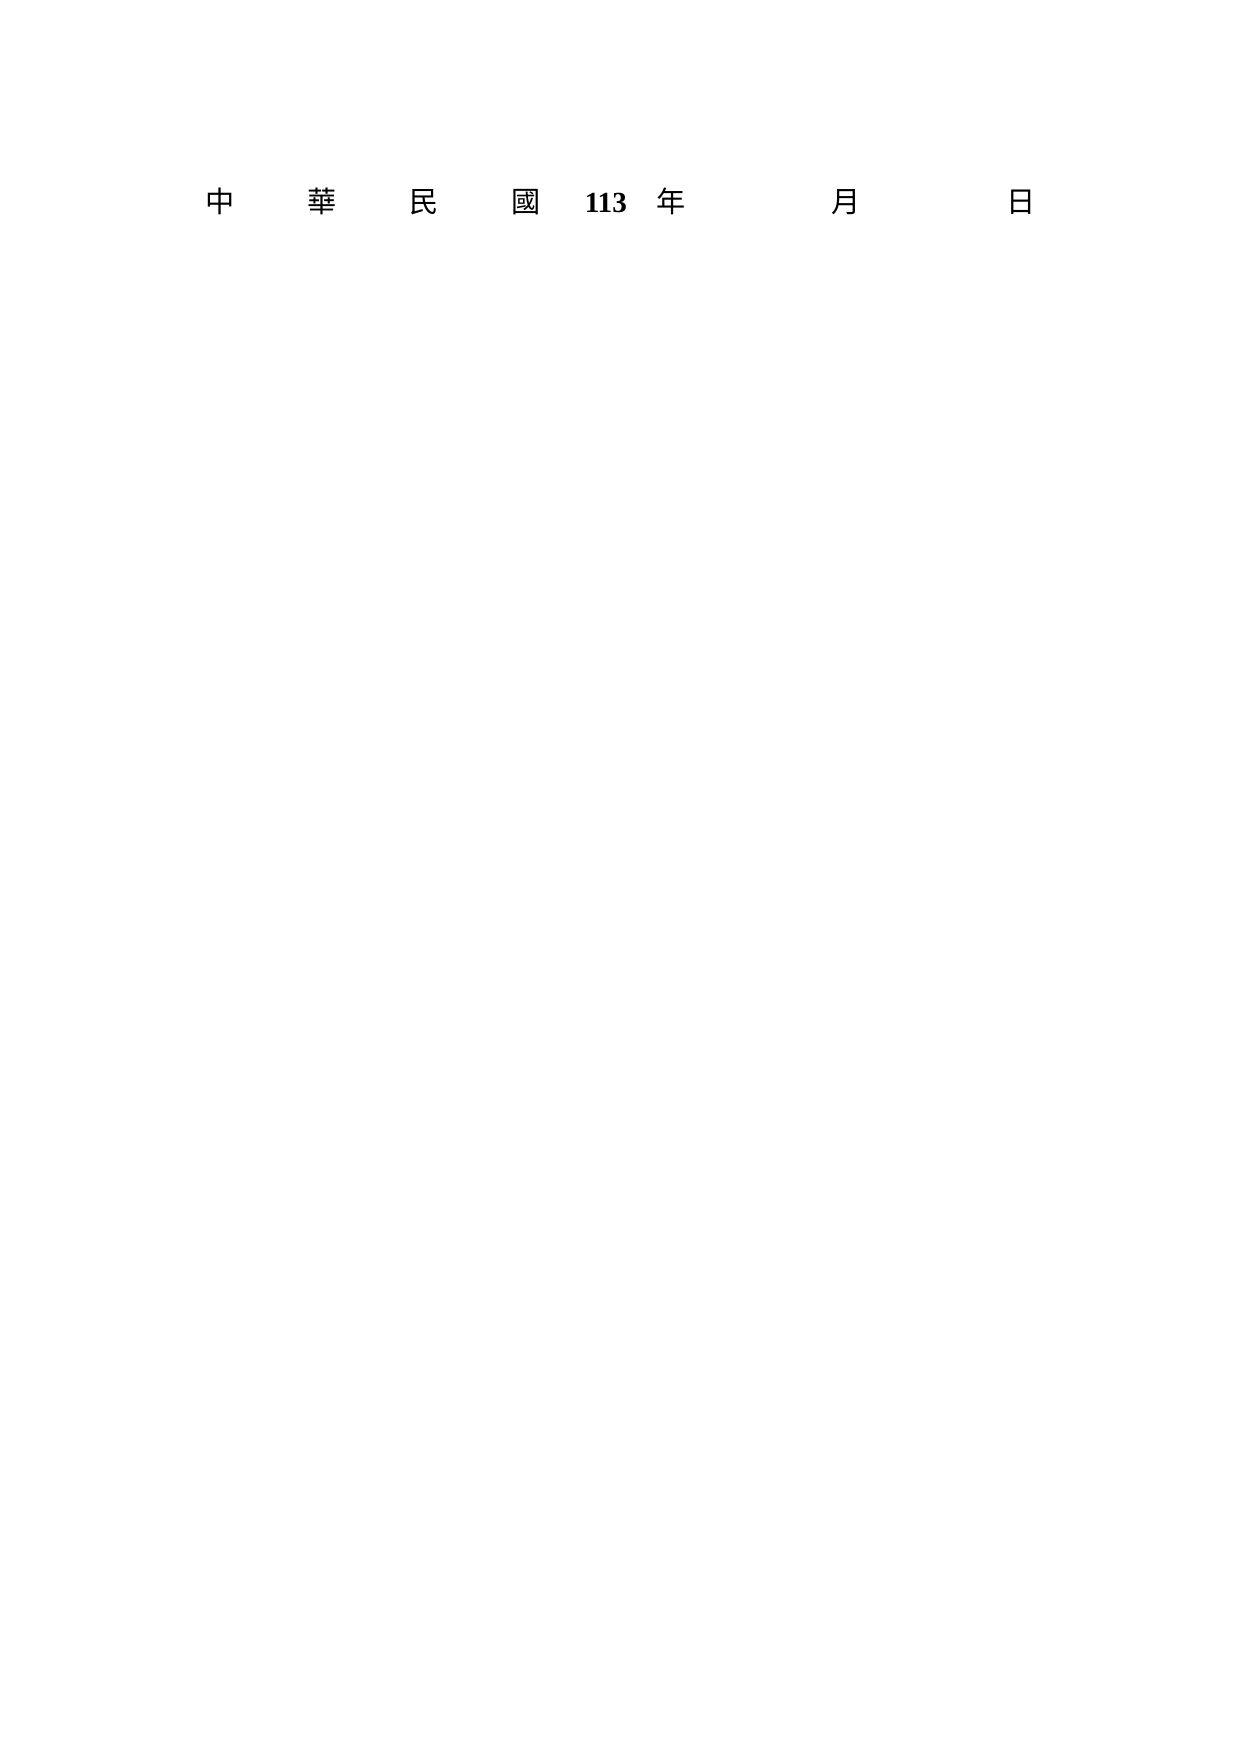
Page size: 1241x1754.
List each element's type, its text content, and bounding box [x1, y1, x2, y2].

text 中 華 民 國 113 年 月 日 [136, 158, 1104, 221]
